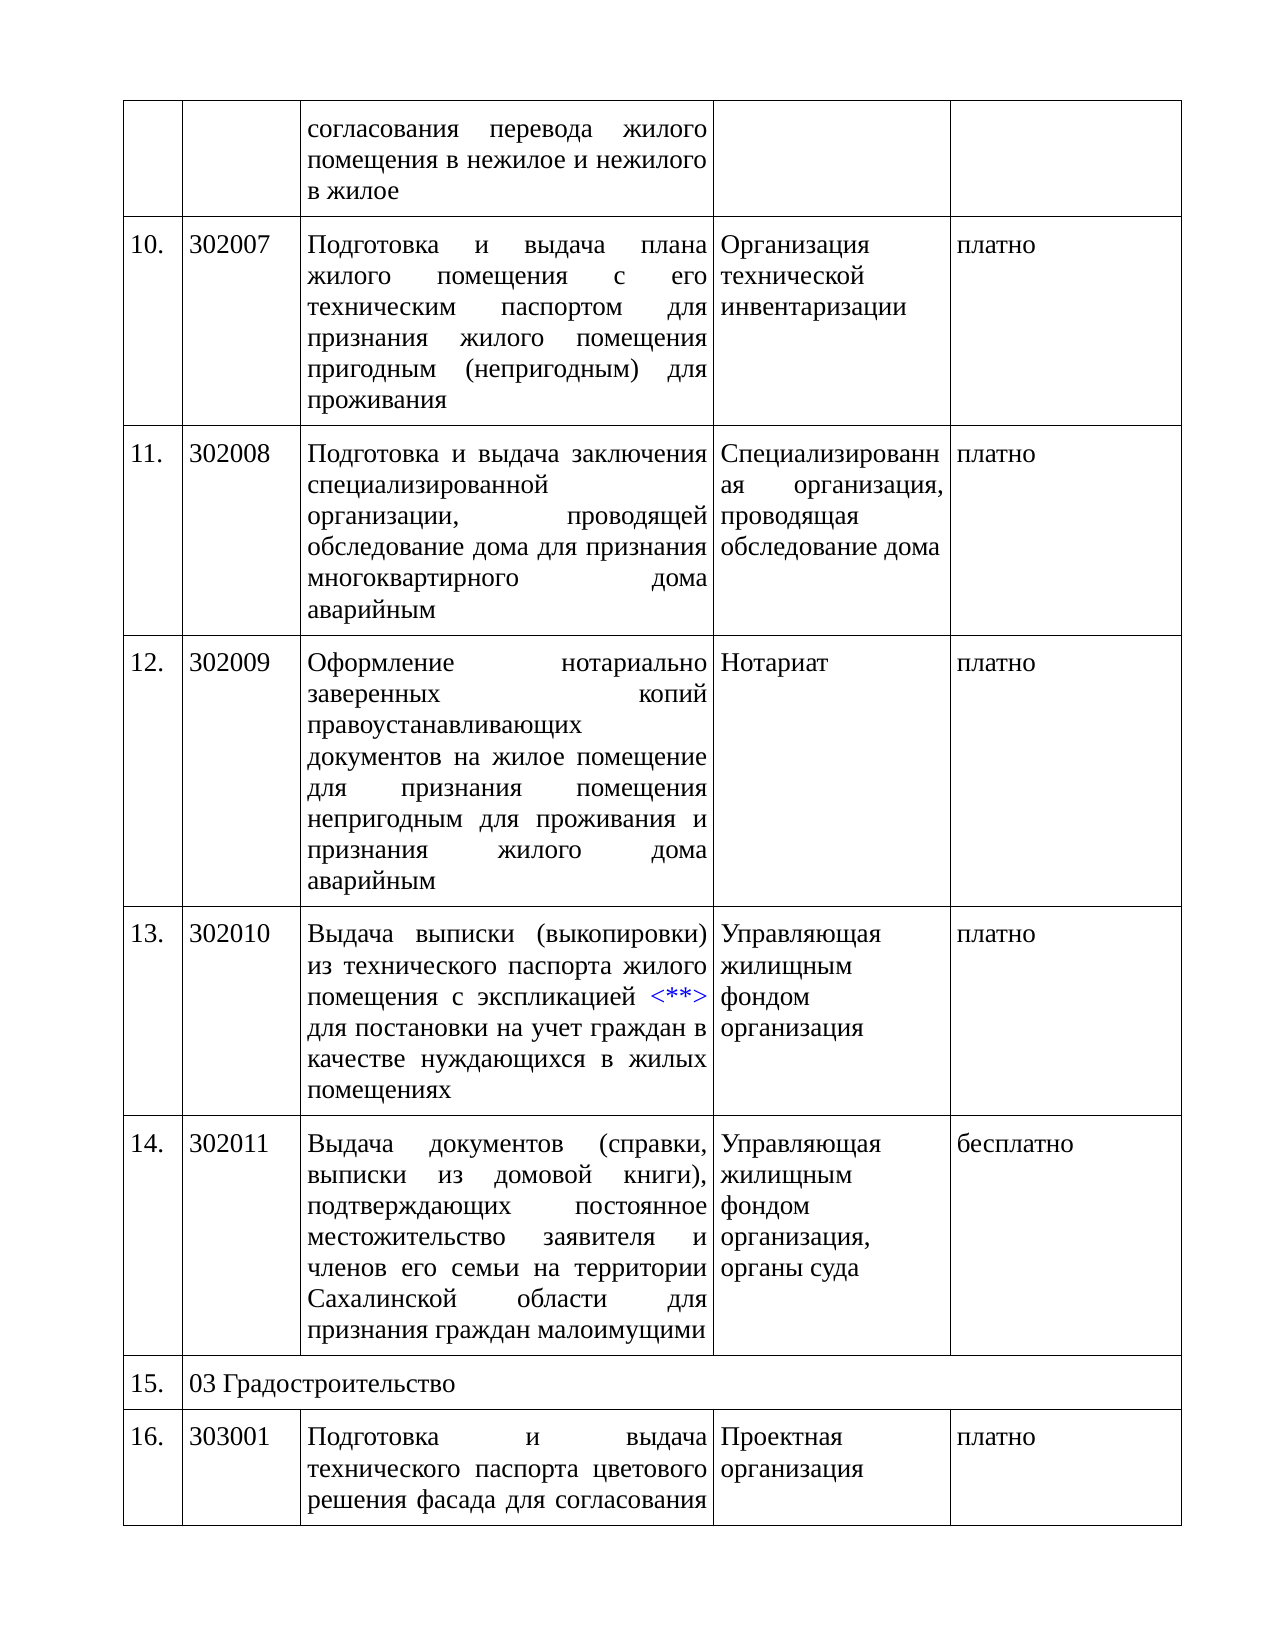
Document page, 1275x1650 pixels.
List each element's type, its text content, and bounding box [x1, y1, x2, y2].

table_cell 15. [124, 1356, 182, 1409]
table_cell 302009 [183, 636, 300, 906]
table_cell [714, 101, 950, 216]
table_cell Управляющая жилищным фондом организация [714, 907, 950, 1115]
table_cell 11. [124, 426, 182, 634]
table_cell 13. [124, 907, 182, 1115]
table_cell платно [951, 217, 1181, 425]
table_cell Оформление нотариально заверенных копий правоустанавливающих документов на жилое помещение для признания помещения непригодным для проживания и признания жилого дома аварийным [301, 636, 713, 906]
table_cell 03 Градостроительство [183, 1356, 1181, 1409]
table_cell Выдача документов (справки, выписки из домовой книги), подтверждающих постоянное местожительство заявителя и членов его семьи на территории Сахалинской области для признания граждан малоимущими [301, 1116, 713, 1355]
table_cell Организация технической инвентаризации [714, 217, 950, 425]
table_cell Нотариат [714, 636, 950, 906]
table_cell 303001 [183, 1410, 300, 1524]
table_cell 302010 [183, 907, 300, 1115]
table_cell платно [951, 426, 1181, 634]
table_cell платно [951, 1410, 1181, 1524]
table_cell 16. [124, 1410, 182, 1524]
table_cell 12. [124, 636, 182, 906]
table_cell 302007 [183, 217, 300, 425]
table_cell [951, 101, 1181, 216]
table_cell Подготовка и выдача плана жилого помещения с его техническим паспортом для признания жилого помещения пригодным (непригодным) для проживания [301, 217, 713, 425]
table_cell согласования перевода жилого помещения в нежилое и нежилого в жилое [301, 101, 713, 216]
table_cell Подготовка и выдача заключения специализированной организации, проводящей обследование дома для признания многоквартирного дома аварийным [301, 426, 713, 634]
table_cell 10. [124, 217, 182, 425]
table_cell Управляющая жилищным фондом организация, органы суда [714, 1116, 950, 1355]
table_cell платно [951, 907, 1181, 1115]
table_cell бесплатно [951, 1116, 1181, 1355]
table_cell 14. [124, 1116, 182, 1355]
table_cell Выдача выписки (выкопировки) из технического паспорта жилого помещения с экспликацией <**> для постановки на учет граждан в качестве нуждающихся в жилых помещениях [301, 907, 713, 1115]
table_cell [183, 101, 300, 216]
table_cell [124, 101, 182, 216]
table_cell платно [951, 636, 1181, 906]
table_cell Специализированная организация, проводящая обследование дома [714, 426, 950, 634]
table_cell 302011 [183, 1116, 300, 1355]
table_cell 302008 [183, 426, 300, 634]
table_cell Проектная организация [714, 1410, 950, 1524]
table_cell Подготовка и выдача технического паспорта цветового решения фасада для согласования [301, 1410, 713, 1524]
